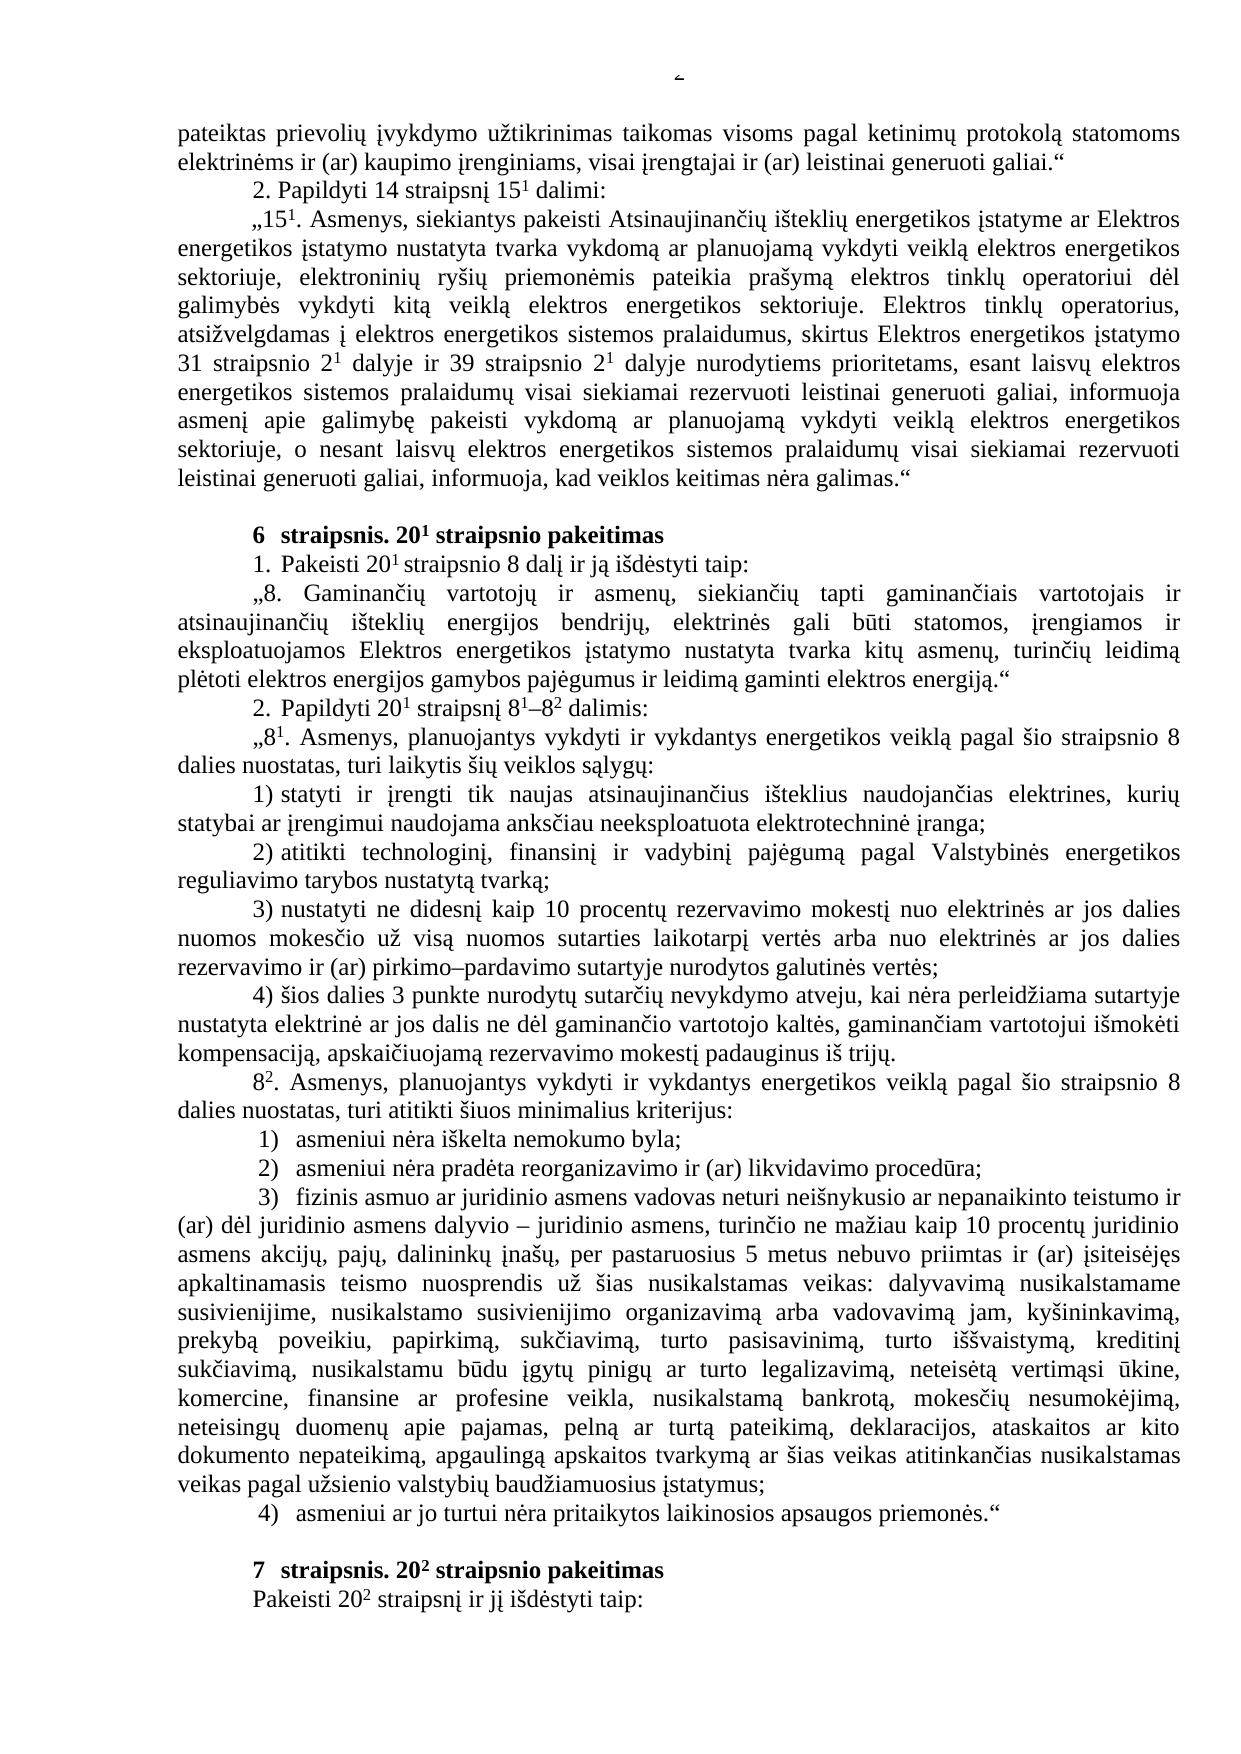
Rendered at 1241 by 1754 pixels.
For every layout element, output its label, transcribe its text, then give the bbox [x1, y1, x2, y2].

text 6 straipsnis. 201 straipsnio pakeitimas [177, 521, 1181, 549]
text „81. Asmenys, planuojantys vykdyti ir vykdantys energetikos veiklą pagal šio straipsnio 8 dalies nuostatas, turi laikytis šių veiklos sąlygų: [177, 722, 1181, 779]
text „151. Asmenys, siekiantys pakeisti Atsinaujinančių išteklių energetikos įstatyme ar Elektros energetikos įstatymo nustatyta tvarka vykdomą ar planuojamą vykdyti veiklą elektros energetikos sektoriuje, elektroninių ryšių priemonėmis pateikia prašymą elektros tinklų operatoriui dėl galimybės vykdyti kitą veiklą elektros energetikos sektoriuje. Elektros tinklų operatorius, atsižvelgdamas į elektros energetikos sistemos pralaidumus, skirtus Elektros energetikos įstatymo 31 straipsnio 21 dalyje ir 39 straipsnio 21 dalyje nurodytiems prioritetams, esant laisvų elektros energetikos sistemos pralaidumų visai siekiamai rezervuoti leistinai generuoti galiai, informuoja asmenį apie galimybę pakeisti vykdomą ar planuojamą vykdyti veiklą elektros energetikos sektoriuje, o nesant laisvų elektros energetikos sistemos pralaidumų visai siekiamai rezervuoti leistinai generuoti galiai, informuoja, kad veiklos keitimas nėra galimas.“ [177, 204, 1181, 492]
text 3) nustatyti ne didesnį kaip 10 procentų rezervavimo mokestį nuo elektrinės ar jos dalies nuomos mokesčio už visą nuomos sutarties laikotarpį vertės arba nuo elektrinės ar jos dalies rezervavimo ir (ar) pirkimo–pardavimo sutartyje nurodytos galutinės vertės; [177, 894, 1181, 981]
text pateiktas prievolių įvykdymo užtikrinimas taikomas visoms pagal ketinimų protokolą statomoms elektrinėms ir (ar) kaupimo įrenginiams, visai įrengtajai ir (ar) leistinai generuoti galiai.“ [177, 118, 1181, 176]
text 82. Asmenys, planuojantys vykdyti ir vykdantys energetikos veiklą pagal šio straipsnio 8 dalies nuostatas, turi atitikti šiuos minimalius kriterijus: [177, 1067, 1181, 1124]
text 4) asmeniui ar jo turtui nėra pritaikytos laikinosios apsaugos priemonės.“ [177, 1498, 1181, 1527]
text 2. Papildyti 14 straipsnį 151 dalimi: [177, 176, 1181, 204]
text Pakeisti 202 straipsnį ir jį išdėstyti taip: [252, 1584, 1181, 1613]
text 4) šios dalies 3 punkte nurodytų sutarčių nevykdymo atveju, kai nėra perleidžiama sutartyje nustatyta elektrinė ar jos dalis ne dėl gaminančio vartotojo kaltės, gaminančiam vartotojui išmokėti kompensaciją, apskaičiuojamą rezervavimo mokestį padauginus iš trijų. [177, 981, 1181, 1067]
text 3) fizinis asmuo ar juridinio asmens vadovas neturi neišnykusio ar nepanaikinto teistumo ir (ar) dėl juridinio asmens dalyvio – juridinio asmens, turinčio ne mažiau kaip 10 procentų juridinio asmens akcijų, pajų, dalininkų įnašų, per pastaruosius 5 metus nebuvo priimtas ir (ar) įsiteisėjęs apkaltinamasis teismo nuosprendis už šias nusikalstamas veikas: dalyvavimą nusikalstamame susivienijime, nusikalstamo susivienijimo organizavimą arba vadovavimą jam, kyšininkavimą, prekybą poveikiu, papirkimą, sukčiavimą, turto pasisavinimą, turto iššvaistymą, kreditinį sukčiavimą, nusikalstamu būdu įgytų pinigų ar turto legalizavimą, neteisėtą vertimąsi ūkine, komercine, finansine ar profesine veikla, nusikalstamą bankrotą, mokesčių nesumokėjimą, neteisingų duomenų apie pajamas, pelną ar turtą pateikimą, deklaracijos, ataskaitos ar kito dokumento nepateikimą, apgaulingą apskaitos tvarkymą ar šias veikas atitinkančias nusikalstamas veikas pagal užsienio valstybių baudžiamuosius įstatymus; [177, 1182, 1181, 1498]
text 1) statyti ir įrengti tik naujas atsinaujinančius išteklius naudojančias elektrines, kurių statybai ar įrengimui naudojama anksčiau neeksploatuota elektrotechninė įranga; [177, 779, 1181, 837]
text „8. Gaminančių vartotojų ir asmenų, siekiančių tapti gaminančiais vartotojais ir atsinaujinančių išteklių energijos bendrijų, elektrinės gali būti statomos, įrengiamos ir eksploatuojamos Elektros energetikos įstatymo nustatyta tvarka kitų asmenų, turinčių leidimą plėtoti elektros energijos gamybos pajėgumus ir leidimą gaminti elektros energiją.“ [177, 578, 1181, 693]
text 2) asmeniui nėra pradėta reorganizavimo ir (ar) likvidavimo procedūra; [177, 1153, 1181, 1182]
text 1. Pakeisti 201 straipsnio 8 dalį ir ją išdėstyti taip: [177, 549, 1181, 578]
text 2. Papildyti 201 straipsnį 81–82 dalimis: [177, 693, 1181, 722]
text 1) asmeniui nėra iškelta nemokumo byla; [177, 1124, 1181, 1153]
text 2) atitikti technologinį, finansinį ir vadybinį pajėgumą pagal Valstybinės energetikos reguliavimo tarybos nustatytą tvarką; [177, 837, 1181, 894]
text 7 straipsnis. 202 straipsnio pakeitimas [177, 1556, 1181, 1584]
